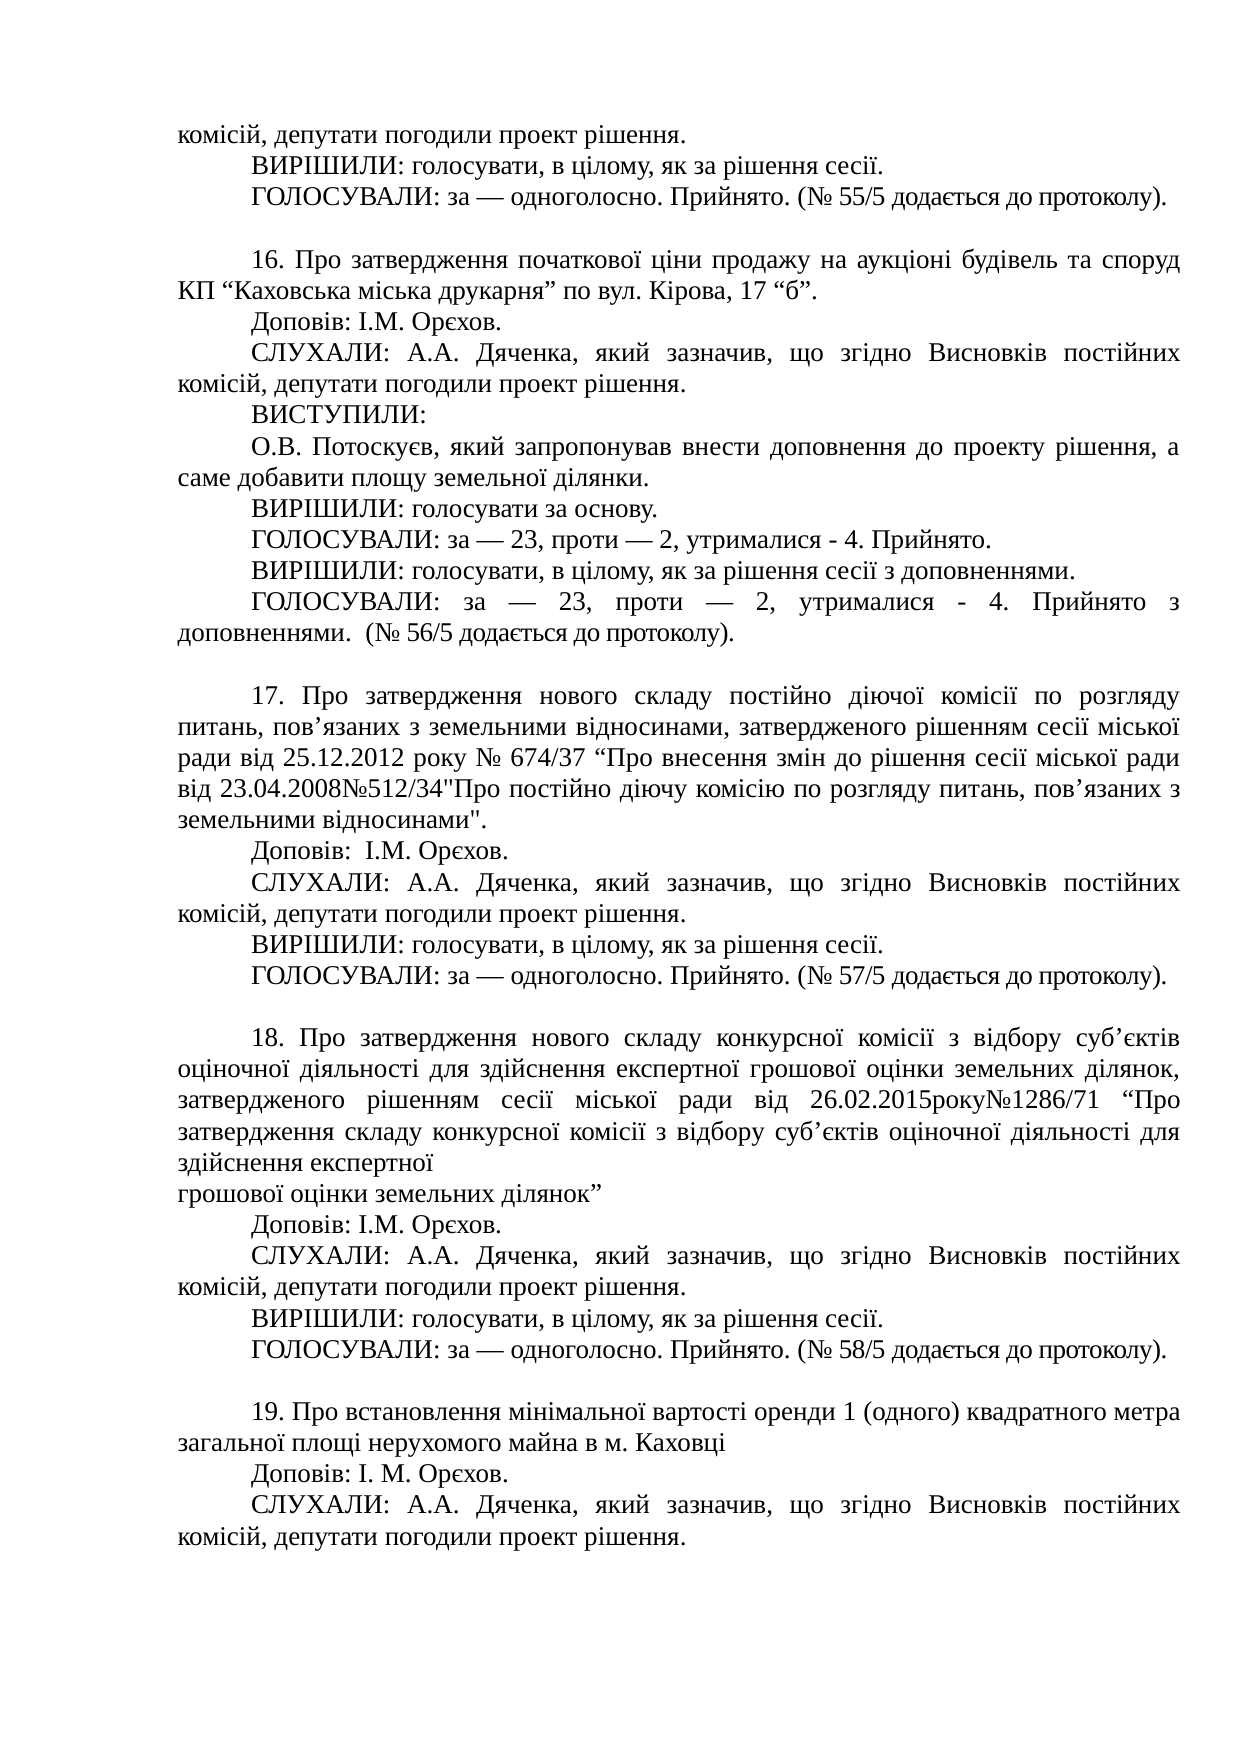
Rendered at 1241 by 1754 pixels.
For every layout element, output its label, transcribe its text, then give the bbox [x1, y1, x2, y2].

text ВИРІШИЛИ: голосувати, в цілому, як за рішення сесії з доповненнями. [177, 554, 1181, 585]
text Доповів: І.М. Орєхов. [177, 305, 1181, 336]
text 18. Про затвердження нового складу конкурсної комісії з відбору суб’єктів оціночної діяльності для здійснення експертної грошової оцінки земельних ділянок, затвердженого рішенням сесії міської ради від 26.02.2015року№1286/71 “Про затвердження складу конкурсної комісії з відбору суб’єктів оціночної діяльності для здійснення експертної [177, 1021, 1181, 1177]
text 16. Про затвердження початкової ціни продажу на аукціоні будівель та споруд КП “Каховська міська друкарня” по вул. Кірова, 17 “б”. [177, 243, 1181, 305]
text ГОЛОСУВАЛИ: за — одноголосно. Прийнято. (№ 55/5 додається до протоколу). [177, 180, 1181, 212]
text грошової оцінки земельних ділянок” [177, 1177, 1181, 1208]
text СЛУХАЛИ: А.А. Дяченка, який зазначив, що згідно Висновків постійних комісій, депутати погодили проект рішення. [177, 1239, 1181, 1302]
text ВИРІШИЛИ: голосувати, в цілому, як за рішення сесії. [177, 1302, 1181, 1333]
text Доповів: І. М. Орєхов. [177, 1457, 1181, 1488]
text СЛУХАЛИ: А.А. Дяченка, який зазначив, що згідно Висновків постійних комісій, депутати погодили проект рішення. [177, 336, 1181, 398]
text 19. Про встановлення мінімальної вартості оренди 1 (одного) квадратного метра загальної площі нерухомого майна в м. Каховці [177, 1395, 1181, 1457]
text ВИРІШИЛИ: голосувати, в цілому, як за рішення сесії. [177, 928, 1181, 959]
text ВИРІШИЛИ: голосувати, в цілому, як за рішення сесії. [177, 149, 1181, 180]
text комісій, депутати погодили проект рішення. [177, 118, 1181, 149]
text О.В. Потоскуєв, який запропонував внести доповнення до проекту рішення, а саме добавити площу земельної ділянки. [177, 429, 1181, 492]
text ГОЛОСУВАЛИ: за — одноголосно. Прийнято. (№ 57/5 додається до протоколу). [177, 959, 1181, 990]
text ГОЛОСУВАЛИ: за — 23, проти — 2, утрималися - 4. Прийнято. [177, 523, 1181, 554]
text СЛУХАЛИ: А.А. Дяченка, який зазначив, що згідно Висновків постійних комісій, депутати погодили проект рішення. [177, 1488, 1181, 1551]
text СЛУХАЛИ: А.А. Дяченка, який зазначив, що згідно Висновків постійних комісій, депутати погодили проект рішення. [177, 866, 1181, 928]
text ГОЛОСУВАЛИ: за — одноголосно. Прийнято. (№ 58/5 додається до протоколу). [177, 1333, 1181, 1364]
text ВИРІШИЛИ: голосувати за основу. [177, 492, 1181, 523]
text Доповів: І.М. Орєхов. [177, 834, 1181, 866]
text 17. Про затвердження нового складу постійно діючої комісії по розгляду питань, пов’язаних з земельними відносинами, затвердженого рішенням сесії міської ради від 25.12.2012 року № 674/37 “Про внесення змін до рішення сесії міської ради від 23.04.2008№512/34"Про постійно діючу комісію по розгляду питань, пов’язаних з земельними відносинами". [177, 679, 1181, 834]
text ВИСТУПИЛИ: [177, 398, 1181, 429]
text ГОЛОСУВАЛИ: за — 23, проти — 2, утрималися - 4. Прийнято з доповненнями. (№ 56/5 додається до протоколу). [177, 585, 1181, 648]
text Доповів: І.М. Орєхов. [177, 1208, 1181, 1239]
